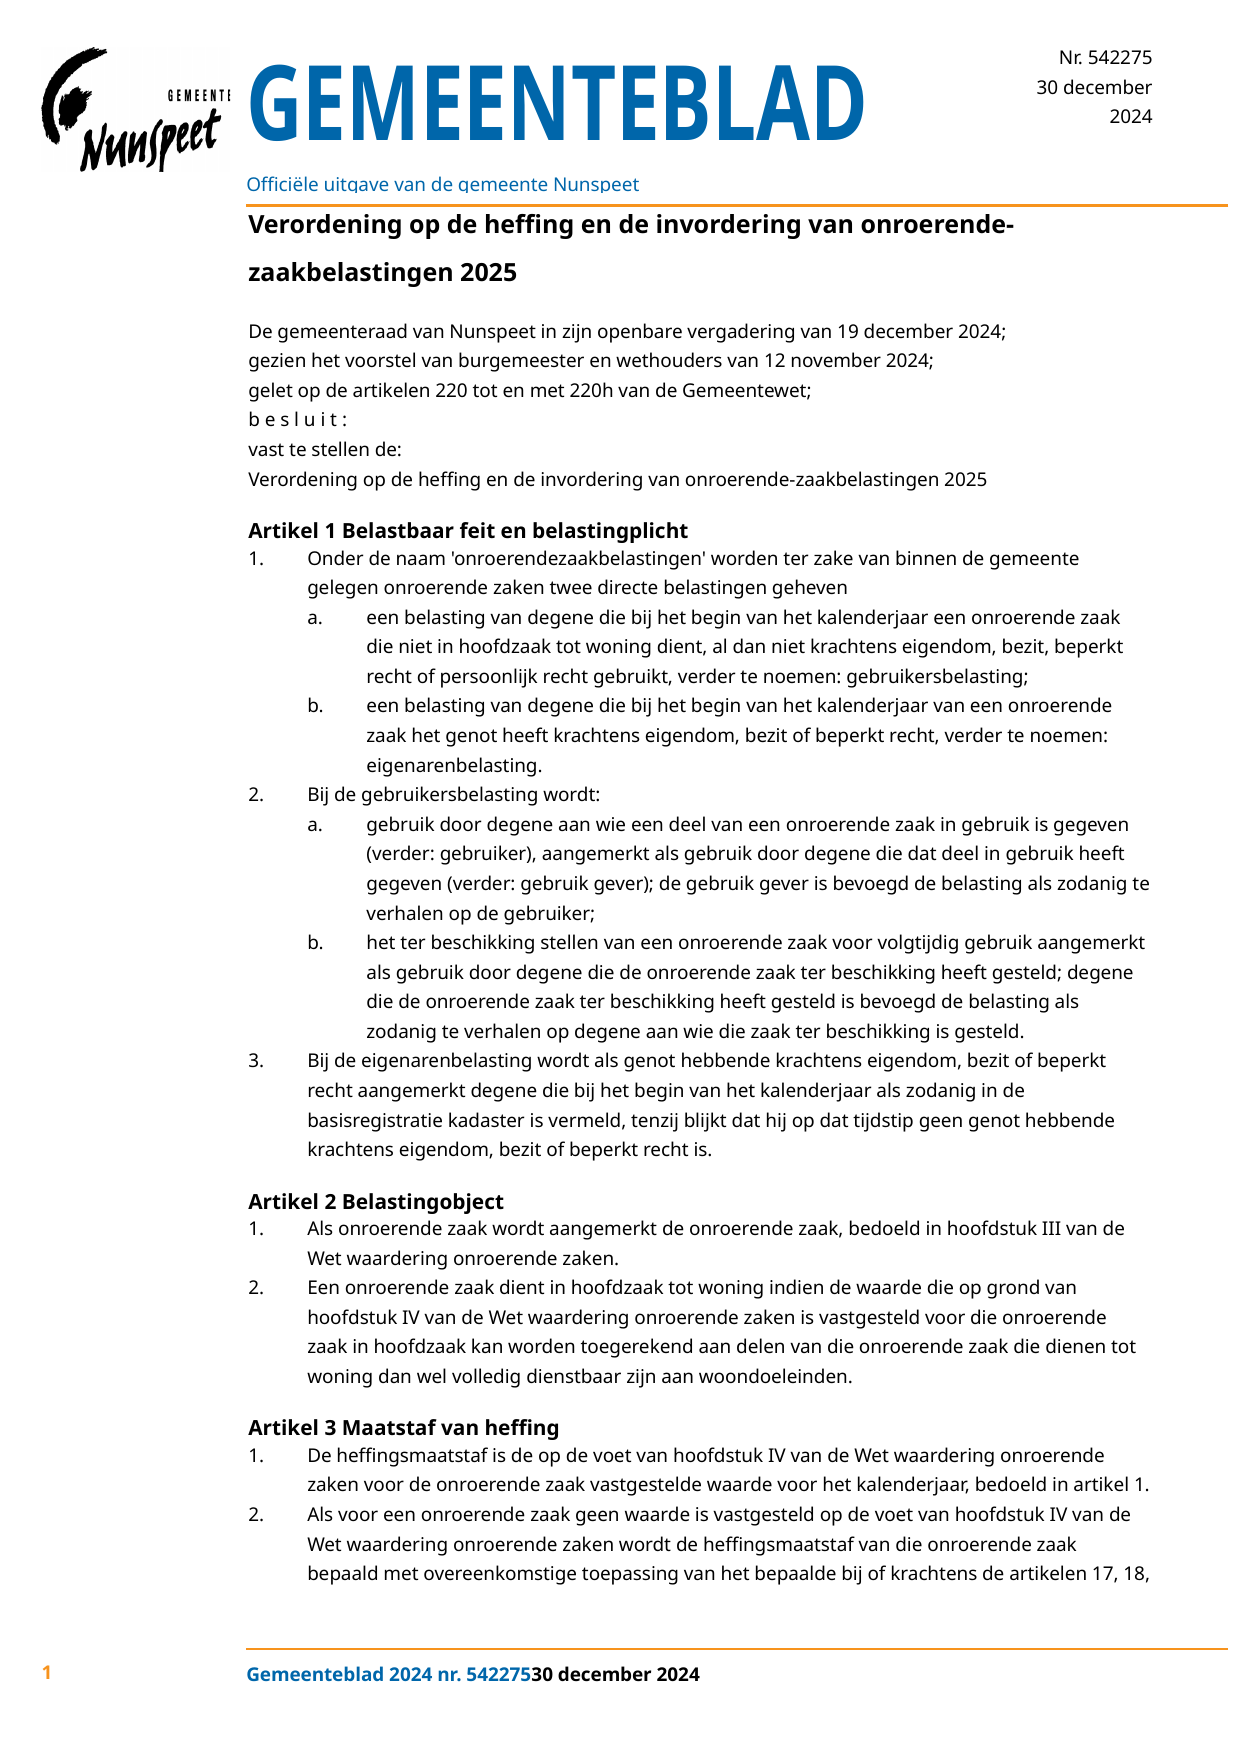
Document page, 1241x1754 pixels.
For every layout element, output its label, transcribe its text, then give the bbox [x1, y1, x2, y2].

list Bij de eigenarenbelasting wordt als genot hebbende krachtens eigendom, bezit of beperkt recht aangemerkt degene die bij het begin van het kalenderjaar als zodanig in de basisregistratie kadaster is vermeld, tenzij blijkt dat hij op dat tijdstip geen genot hebbende krachtens eigendom, bezit of beperkt recht is. [248, 1048, 1152, 1162]
list Onder de naam 'onroerendezaakbelastingen' worden ter zake van binnen de gemeente gelegen onroerende zaken twee directe belastingen geheven [248, 545, 1152, 600]
text vast te stellen de: [248, 436, 1152, 462]
list De heffingsmaatstaf is de op de voet van hoofdstuk IV van de Wet waardering onroerende zaken voor de onroerende zaak vastgestelde waarde voor het kalenderjaar, bedoeld in artikel 1. [248, 1442, 1152, 1497]
text gezien het voorstel van burgemeester en wethouders van 12 november 2024; [248, 347, 1152, 373]
list Als voor een onroerende zaak geen waarde is vastgesteld op de voet van hoofdstuk IV van de Wet waardering onroerende zaken wordt de heffingsmaatstaf van die onroerende zaak bepaald met overeenkomstige toepassing van het bepaalde bij of krachtens de artikelen 17, 18, [248, 1501, 1152, 1586]
list gebruik door degene aan wie een deel van een onroerende zaak in gebruik is gegeven (verder: gebruiker), aangemerkt als gebruik door degene die dat deel in gebruik heeft gegeven (verder: gebruik gever); de gebruik gever is bevoegd de belasting als zodanig te verhalen op de gebruiker; [307, 811, 1152, 925]
list Bij de gebruikersbelasting wordt: [248, 781, 1152, 807]
text Artikel 2 Belastingobject [248, 1187, 1152, 1215]
text Verordening op de heffing en de invordering van onroerende-zaakbelastingen 2025 [248, 207, 1152, 288]
text Verordening op de heffing en de invordering van onroerende-zaakbelastingen 2025 [248, 466, 1152, 492]
picture [41, 47, 231, 172]
list een belasting van degene die bij het begin van het kalenderjaar van een onroerende zaak het genot heeft krachtens eigendom, bezit of beperkt recht, verder te noemen: eigenarenbelasting. [307, 693, 1152, 777]
list een belasting van degene die bij het begin van het kalenderjaar een onroerende zaak die niet in hoofdzaak tot woning dient, al dan niet krachtens eigendom, bezit, beperkt recht of persoonlijk recht gebruikt, verder te noemen: gebruikersbelasting; [307, 604, 1152, 689]
list Een onroerende zaak dient in hoofdzaak tot woning indien de waarde die op grond van hoofdstuk IV van de Wet waardering onroerende zaken is vastgesteld voor die onroerende zaak in hoofdzaak kan worden toegerekend aan delen van die onroerende zaak die dienen tot woning dan wel volledig dienstbaar zijn aan woondoeleinden. [248, 1274, 1152, 1389]
text Artikel 1 Belastbaar feit en belastingplicht [248, 516, 1152, 545]
list het ter beschikking stellen van een onroerende zaak voor volgtijdig gebruik aangemerkt als gebruik door degene die de onroerende zaak ter beschikking heeft gesteld; degene die de onroerende zaak ter beschikking heeft gesteld is bevoegd de belasting als zodanig te verhalen op degene aan wie die zaak ter beschikking is gesteld. [307, 929, 1152, 1044]
text De gemeenteraad van Nunspeet in zijn openbare vergadering van 19 december 2024; [248, 318, 1152, 344]
list Als onroerende zaak wordt aangemerkt de onroerende zaak, bedoeld in hoofdstuk III van de Wet waardering onroerende zaken. [248, 1215, 1152, 1271]
text gelet op de artikelen 220 tot en met 220h van de Gemeentewet; [248, 377, 1152, 403]
text b e s l u i t : [248, 407, 1152, 432]
text Artikel 3 Maatstaf van heffing [248, 1413, 1152, 1442]
